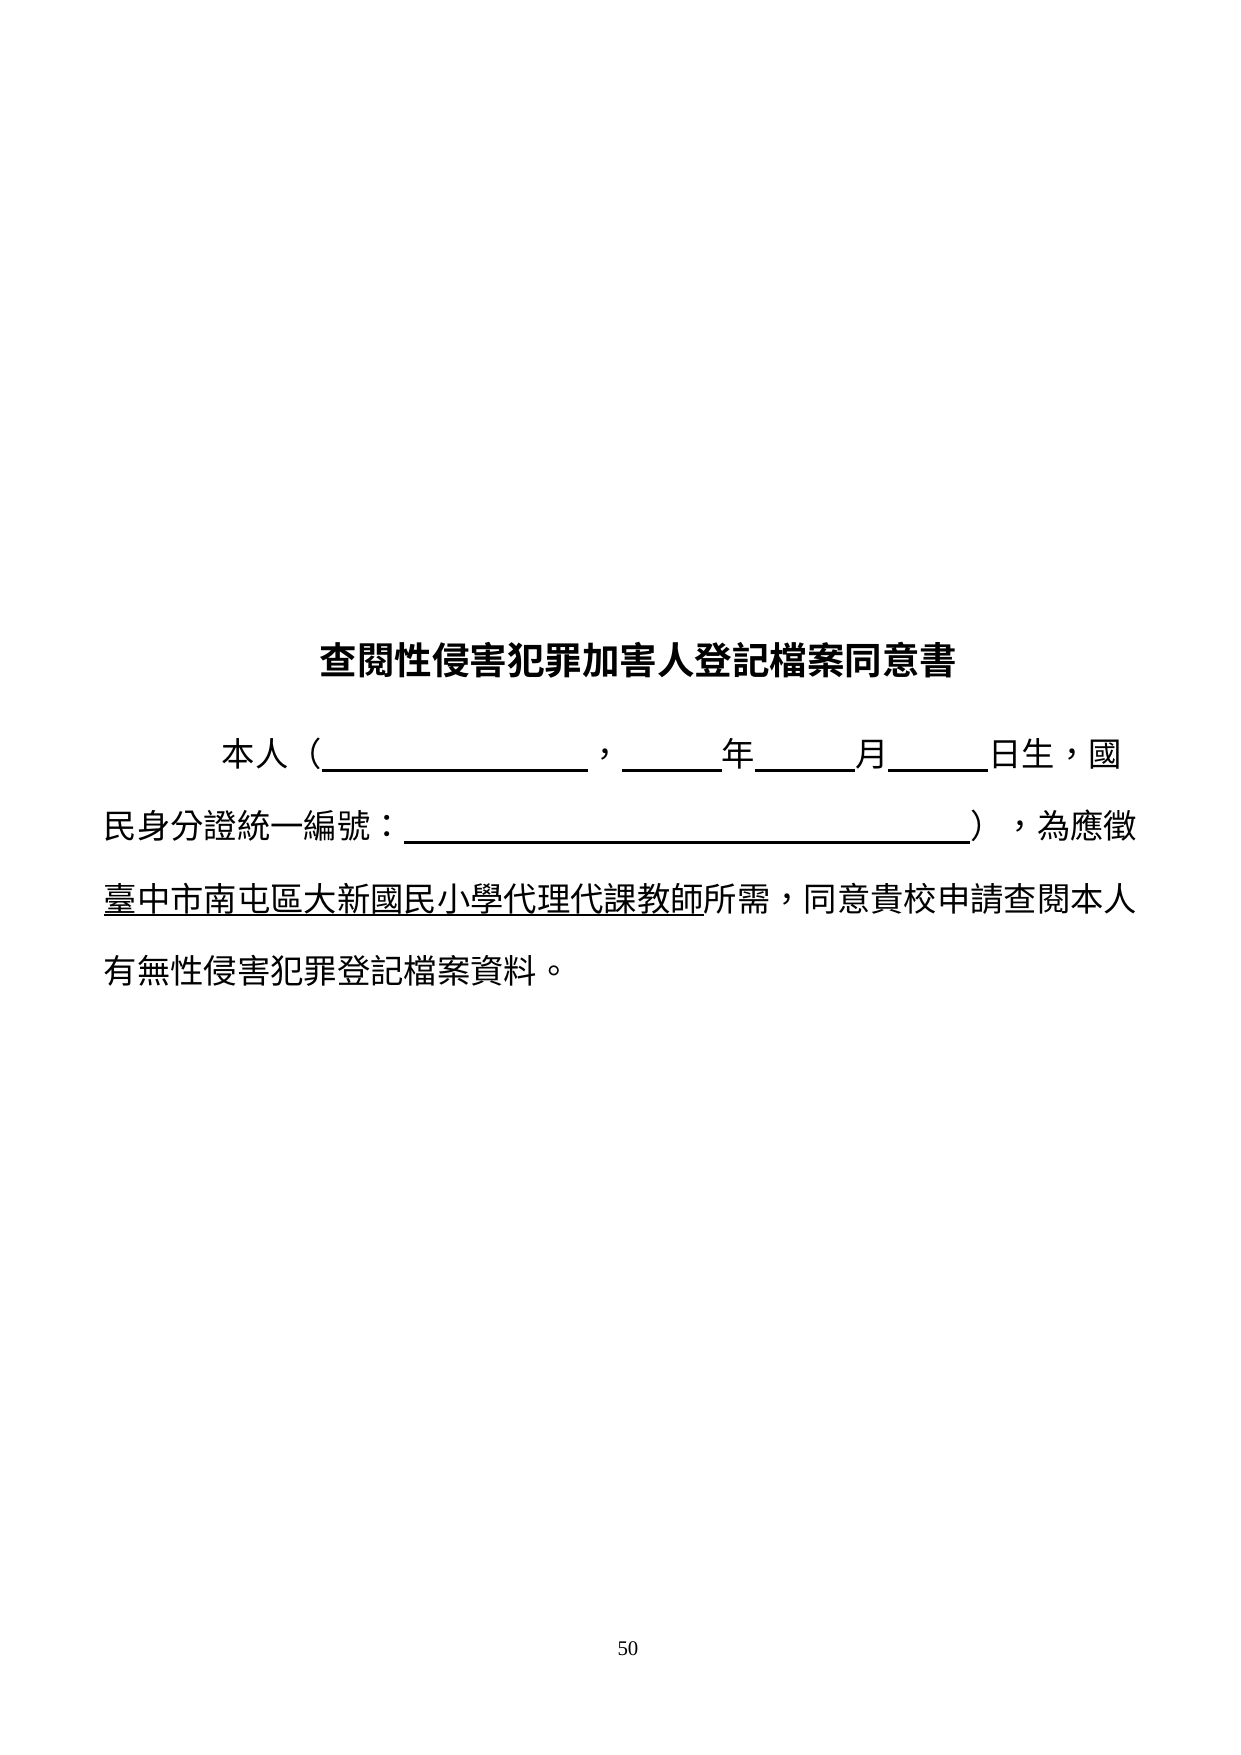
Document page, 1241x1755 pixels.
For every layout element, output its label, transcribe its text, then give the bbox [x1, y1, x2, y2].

text 本人（ ， 年 月 日生，國民身分證統一編號： ），為應徵臺中市南屯區大新國民小學代理代課教師所需，同意貴校申請查閱本人有無性侵害犯罪登記檔案資料。 [103, 728, 1152, 993]
text 查閱性侵害犯罪加害人登記檔案同意書 [103, 631, 1173, 685]
